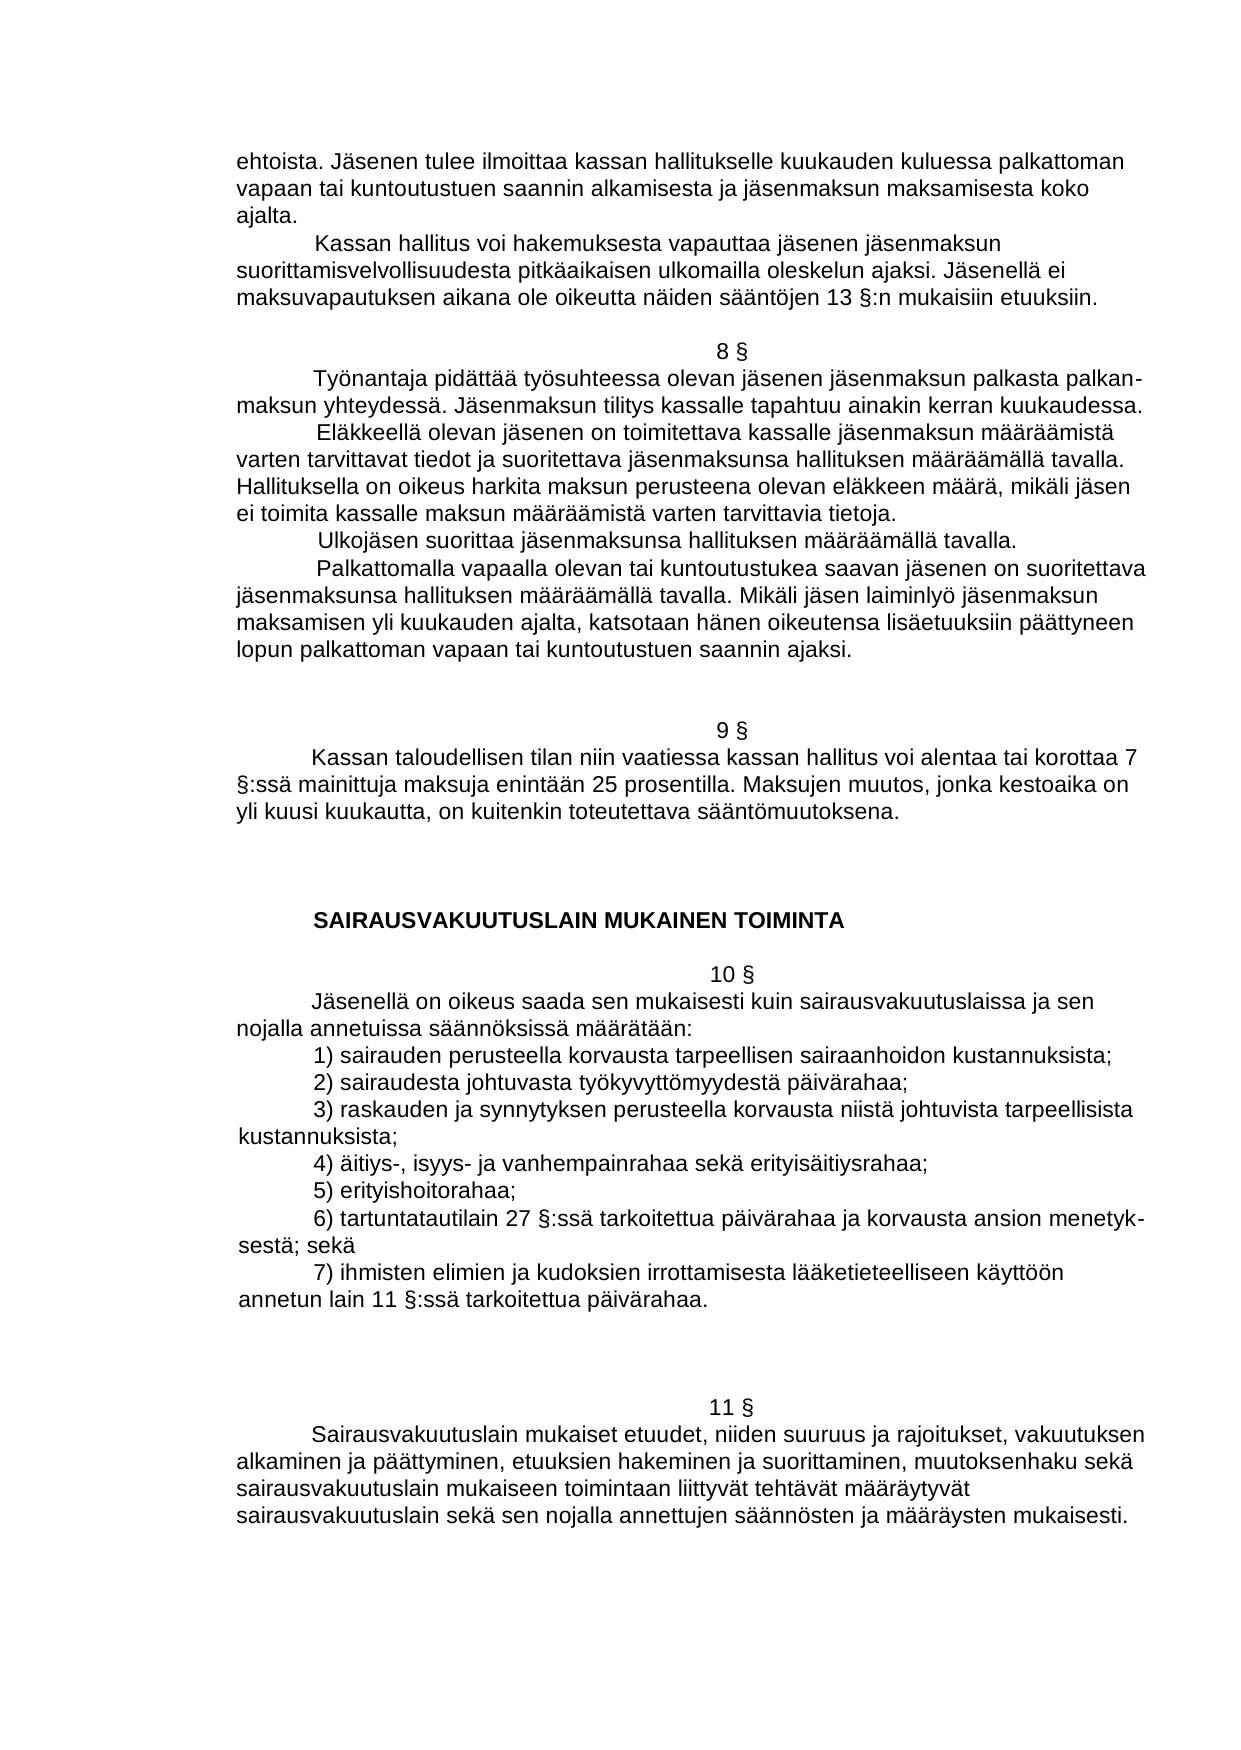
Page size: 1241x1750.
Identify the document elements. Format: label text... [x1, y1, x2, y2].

text ehtoista. Jäsenen tulee ilmoittaa kassan hallitukselle kuukauden kuluessa palkattoman vapaan tai kuntoutustuen saannin alkamisesta ja jäsenmaksun maksamisesta koko ajalta. [236, 148, 1152, 229]
text 5) erityishoitorahaa; [238, 1177, 1152, 1204]
subtitle SAIRAUSVAKUUTUSLAIN MUKAINEN TOIMINTA [313, 906, 1152, 933]
subtitle 11 § [311, 1393, 1152, 1421]
subtitle 10 § [313, 960, 1152, 987]
subtitle 9 § [313, 716, 1152, 743]
text Työnantaja pidättää työsuhteessa olevan jäsenen jäsenmaksun palkasta palkan­maksun yhteydessä. Jäsenmaksun tilitys kassalle tapahtuu ainakin kerran kuukaudessa. [236, 364, 1152, 418]
text 4) äitiys-, isyys- ja vanhempainrahaa sekä erityisäitiysrahaa; [238, 1150, 1152, 1177]
text 7) ihmisten elimien ja kudoksien irrottamisesta lääketieteelliseen käyttöön annetun lain 11 §:ssä tarkoitettua päivärahaa. [238, 1258, 1152, 1312]
text Eläkkeellä olevan jäsenen on toimitettava kassalle jäsenmaksun määräämistä varten tarvittavat tiedot ja suoritettava jäsenmaksunsa hallituksen määräämällä tavalla. Hallituksella on oikeus harkita maksun perusteena olevan eläkkeen määrä, mikäli jäsen ei toimita kassalle maksun määräämistä varten tarvittavia tietoja. [236, 418, 1152, 527]
text 6) tartuntatautilain 27 §:ssä tarkoitettua päivärahaa ja korvausta ansion menetyk­sestä; sekä [238, 1204, 1152, 1258]
text Sairausvakuutuslain mukaiset etuudet, niiden suuruus ja rajoitukset, vakuutuksen alkaminen ja päättyminen, etuuksien hakeminen ja suorittaminen, muutoksenhaku sekä sairausvakuutuslain mukaiseen toimintaan liittyvät tehtävät määräytyvät sairausvakuutus­lain sekä sen nojalla annettujen säännösten ja määräysten mukaisesti. [236, 1421, 1152, 1529]
subtitle 8 § [313, 337, 1152, 364]
text Kassan hallitus voi hakemuksesta vapauttaa jäsenen jäsenmaksun suorittamisvel­vollisuudesta pitkäaikaisen ulkomailla oleskelun ajaksi. Jäsenellä ei maksuvapautuksen aikana ole oikeutta näiden sääntöjen 13 §:n mukaisiin etuuksiin. [236, 229, 1152, 310]
text Palkattomalla vapaalla olevan tai kuntoutustukea saavan jäsenen on suoritettava jäsenmaksunsa hallituksen määräämällä tavalla. Mikäli jäsen laiminlyö jäsenmaksun maksamisen yli kuukauden ajalta, katsotaan hänen oikeutensa lisäetuuksiin päättyneen lopun palkattoman vapaan tai kuntoutustuen saannin ajaksi. [236, 554, 1152, 662]
text Jäsenellä on oikeus saada sen mukaisesti kuin sairausvakuutuslaissa ja sen nojal­la annetuissa säännöksissä määrätään: [236, 987, 1152, 1041]
text 2) sairaudesta johtuvasta työkyvyttömyydestä päivärahaa; [238, 1068, 1152, 1096]
text Kassan taloudellisen tilan niin vaatiessa kassan hallitus voi alentaa tai korottaa 7 §:ssä mainittuja maksuja enintään 25 prosentilla. Maksujen muutos, jonka kestoaika on yli kuusi kuukautta, on kuitenkin toteutettava sääntömuutoksena. [236, 743, 1152, 825]
text 3) raskauden ja synnytyksen perusteella korvausta niistä johtuvista tarpeellisista kustannuksista; [238, 1096, 1152, 1150]
text Ulkojäsen suorittaa jäsenmaksunsa hallituksen määräämällä tavalla. [236, 527, 1183, 554]
text 1) sairauden perusteella korvausta tarpeellisen sairaanhoidon kustannuksista; [238, 1041, 1152, 1068]
